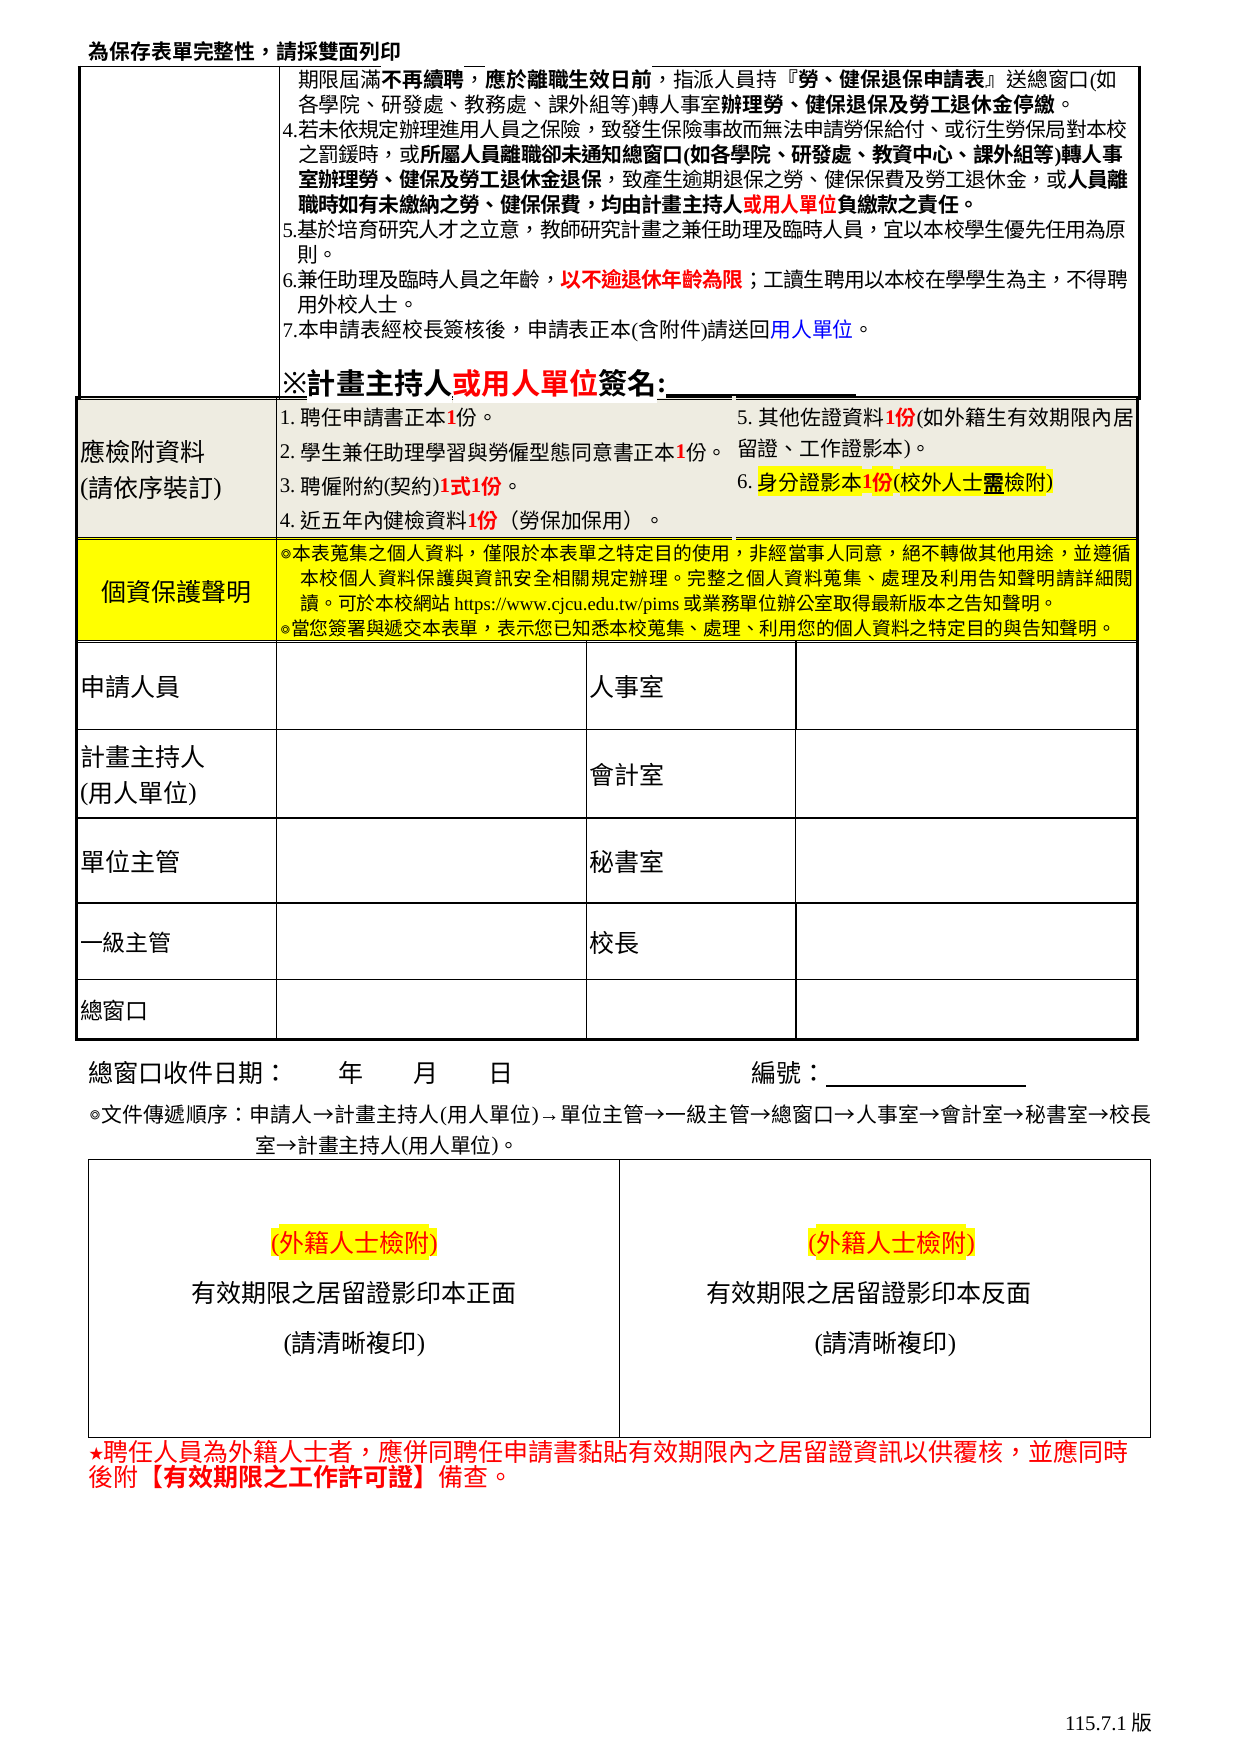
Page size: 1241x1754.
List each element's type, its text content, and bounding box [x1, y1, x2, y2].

table_cell 秘書室 [587, 819, 795, 902]
table_cell 個資保護聲明 [78, 540, 276, 640]
text ★聘任人員為外籍人士者，應併同聘任申請書黏貼有效期限內之居留證資訊以供覆核，並應同時後附【有效期限之工作許可證】備查。 [89, 1438, 1152, 1488]
table_cell [277, 643, 586, 729]
table_cell [796, 819, 1136, 902]
table_cell 應檢附資料 (請依序裝訂) [78, 400, 276, 537]
text ◎文件傳遞順序：申請人→計畫主持人(用人單位)→單位主管→一級主管→總窗口→人事室→會計室→秘書室→校長室→計畫主持人(用人單位)。 [89, 1099, 1152, 1159]
table_cell [797, 980, 1136, 1038]
table_cell [81, 67, 279, 396]
table_cell 1. 聘任申請書正本1份。 2. 學生兼任助理學習與勞僱型態同意書正本1份。 3. 聘僱附約(契約)1式1份。 4. 近五年內健檢資料1份（勞保加保用）。 [277, 400, 732, 537]
text 總窗口收件日期： 年 月 日 編號： [89, 1054, 1152, 1090]
table_cell 總窗口 [78, 980, 276, 1038]
table_cell ◎本表蒐集之個人資料，僅限於本表單之特定目的使用，非經當事人同意，絕不轉做其他用途，並遵循本校個人資料保護與資訊安全相關規定辦理。完整之個人資料蒐集、處理及利用告知聲明請詳細閱讀。可於本校網站https://www.cjcu.edu.tw/pims或業務單位辦公室取得最新版本之告知聲明。 ◎當您簽署與遞交本表單，表示您已知悉本校蒐集、處理、利用您的個人資料之特定目的與告知聲明。 [277, 540, 1136, 640]
table_cell [587, 980, 795, 1038]
table_cell 一級主管 [78, 904, 276, 979]
table_cell [277, 980, 586, 1038]
table_cell 人事室 [587, 643, 795, 729]
table_cell 校長 [587, 904, 795, 979]
table_cell 5. 其他佐證資料1份(如外籍生有效期限內居留證、工作證影本)。 6. 身分證影本1份(校外人士需檢附) [736, 400, 1136, 537]
table_cell 單位主管 [78, 819, 276, 902]
table_cell [797, 904, 1136, 979]
table_cell [797, 643, 1136, 729]
table_cell [277, 819, 586, 902]
table_header (外籍人士檢附) 有效期限之居留證影印本反面 (請清晰複印) [620, 1160, 1150, 1437]
table_cell 申請人員 [78, 643, 276, 729]
table_cell [277, 730, 586, 817]
table_cell 期限屆滿不再續聘，應於離職生效日前，指派人員持『勞、健保退保申請表』送總窗口(如各學院、研發處、教務處、課外組等)轉人事室辦理勞、健保退保及勞工退休金停繳。 4.若未依規定辦理進用人員之保險，致發生保險事故而無法申請勞保給付、或衍生勞保局對本校之罰鍰時，或所屬人員離職卻未通知總窗口(如各學院、研發處、教資中心、課外組等)轉人事室辦理勞、健保及勞工退休金退保，致產生逾期退保之勞、健保保費及勞工退休金，或人員離職時如有未繳納之勞、健保保費，均由計畫主持人或用人單位負繳款之責任。 5.基於培育研究人才之立意，教師研究計畫之兼任助理及臨時人員，宜以本校學生優先任用為原則。 6.兼任助理及臨時人員之年齡，以不逾退休年齡為限；工讀生聘用以本校在學學生為主，不得聘用外校人士。 7.本申請表經校長簽核後，申請表正本(含附件)請送回用人單位。 ※計畫主持人或用人單位簽名: [280, 67, 1138, 396]
table_cell 會計室 [587, 730, 795, 817]
table_header (外籍人士檢附) 有效期限之居留證影印本正面 (請清晰複印) [89, 1160, 619, 1437]
table_cell [796, 730, 1136, 817]
table_cell 計畫主持人 (用人單位) [78, 730, 276, 817]
table_cell [277, 904, 586, 979]
